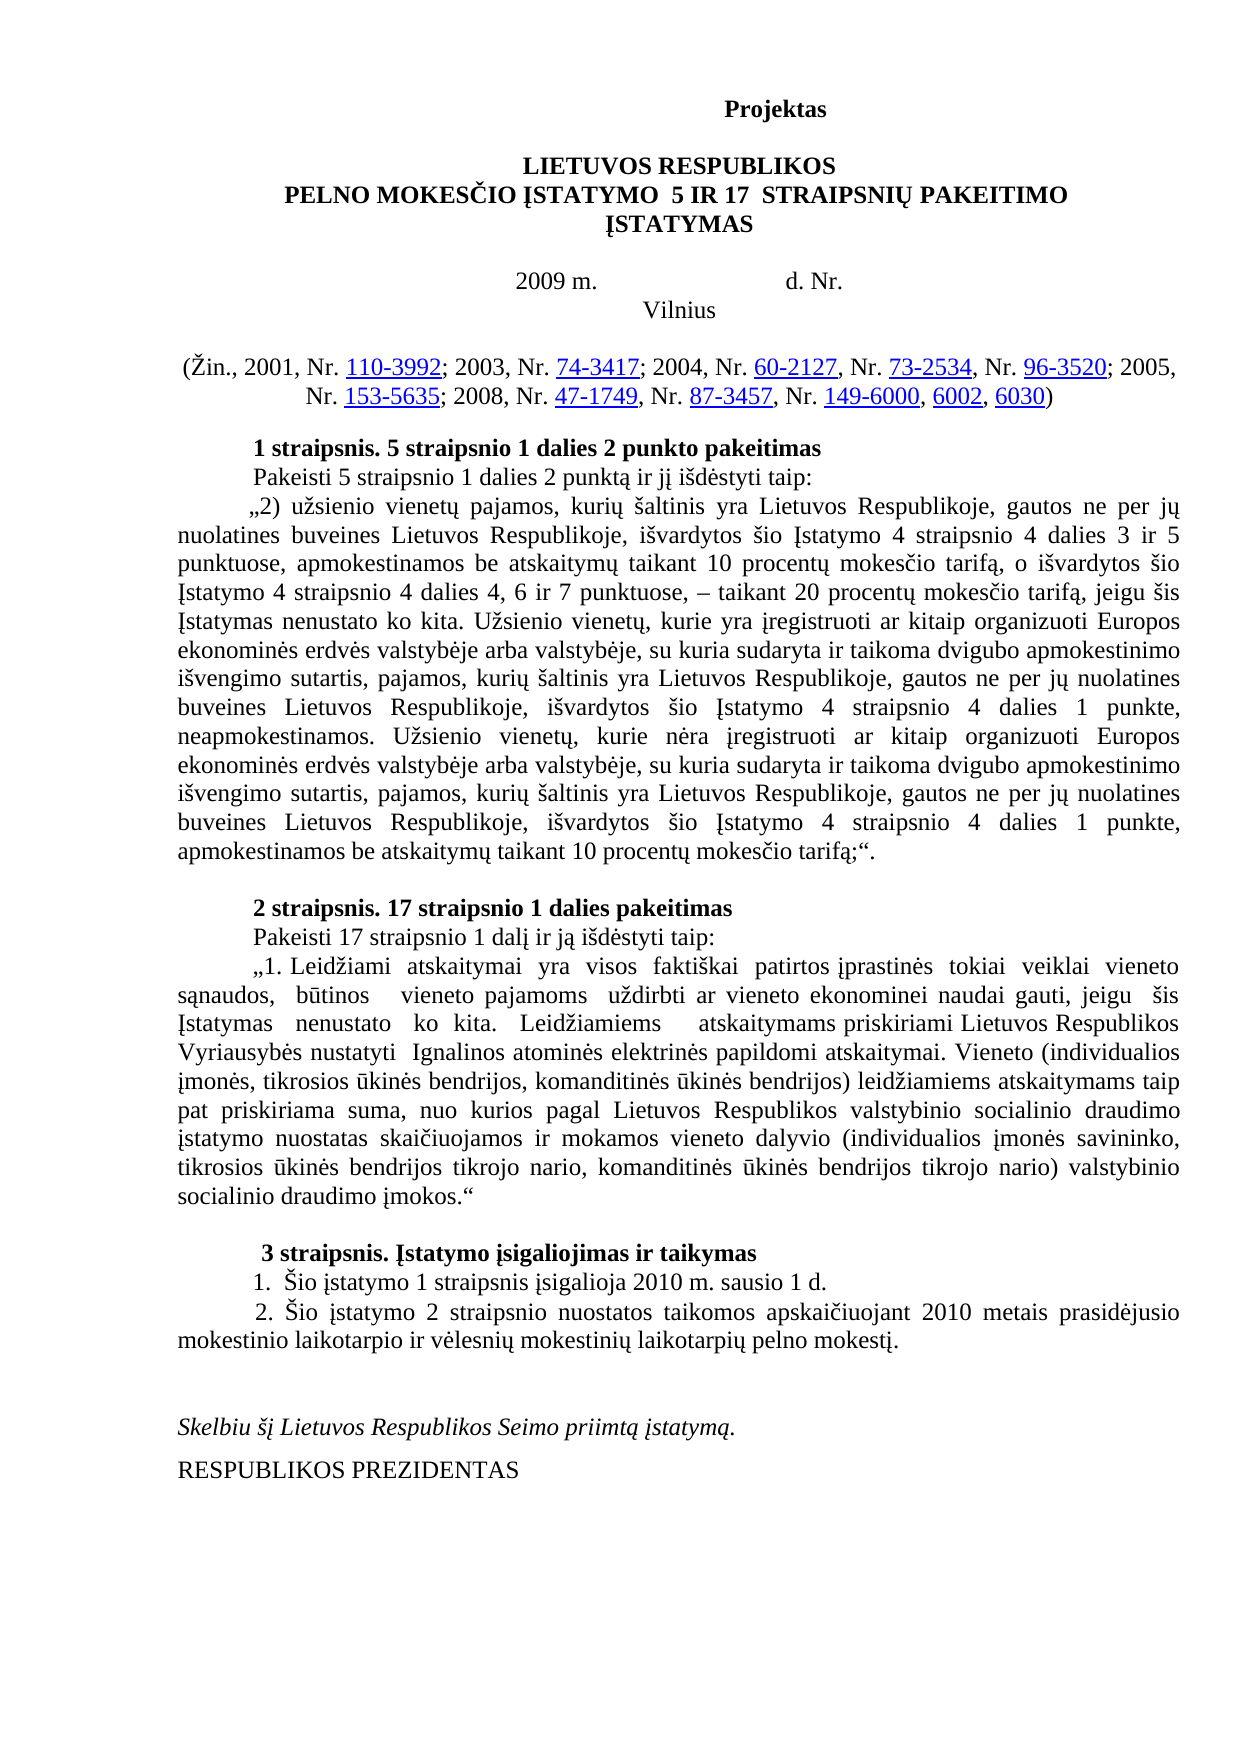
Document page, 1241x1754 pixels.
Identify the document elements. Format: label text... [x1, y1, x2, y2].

text ĮSTATYMAS [177, 209, 1181, 237]
text 2 straipsnis. 17 straipsnio 1 dalies pakeitimas [253, 893, 1181, 922]
text 1 straipsnis. 5 straipsnio 1 dalies 2 punkto pakeitimas [253, 433, 1181, 462]
text 3 straipsnis. Įstatymo įsigaliojimas ir taikymas [177, 1238, 1181, 1267]
text 2. Šio įstatymo 2 straipsnio nuostatos taikomos apskaičiuojant 2010 metais prasidėjusio mokestinio laikotarpio ir vėlesnių mokestinių laikotarpių pelno mokestį. [177, 1297, 1181, 1354]
text LIETUVOS RESPUBLIKOS [177, 151, 1181, 180]
text Pakeisti 17 straipsnio 1 dalį ir ją išdėstyti taip: [177, 922, 1181, 951]
text Projektas [177, 94, 1181, 122]
text „1. Leidžiami atskaitymai yra visos faktiškai patirtos įprastinės tokiai veiklai vieneto sąnaudos, būtinos vieneto pajamoms uždirbti ar vieneto ekonominei naudai gauti, jeigu šis Įstatymas nenustato ko kita. Leidžiamiems atskaitymams priskiriami Lietuvos Respublikos Vyriausybės nustatyti Ignalinos atominės elektrinės papildomi atskaitymai. Vieneto (individualios įmonės, tikrosios ūkinės bendrijos, komanditinės ūkinės bendrijos) leidžiamiems atskaitymams taip pat priskiriama suma, nuo kurios pagal Lietuvos Respublikos valstybinio socialinio draudimo įstatymo nuostatas skaičiuojamos ir mokamos vieneto dalyvio (individualios įmonės savininko, tikrosios ūkinės bendrijos tikrojo nario, komanditinės ūkinės bendrijos tikrojo nario) valstybinio socialinio draudimo įmokos.“ [177, 951, 1181, 1210]
text Vilnius [177, 295, 1181, 324]
text (Žin., 2001, Nr. 110-3992; 2003, Nr. 74-3417; 2004, Nr. 60-2127, Nr. 73-2534, Nr. 96-3520; 2005, Nr. 153-5635; 2008, Nr. 47-1749, Nr. 87-3457, Nr. 149-6000, 6002, 6030) [177, 352, 1181, 410]
text PELNO MOKESČIO ĮSTATYMO 5 IR 17 STRAIPSNIŲ PAKEITIMO [177, 180, 1181, 209]
text 1. Šio įstatymo 1 straipsnis įsigalioja 2010 m. sausio 1 d. [177, 1267, 1181, 1297]
text 2009 m. d. Nr. [177, 266, 1181, 295]
text RESPUBLIKOS PREZIDENTAS [177, 1455, 1181, 1484]
text Pakeisti 5 straipsnio 1 dalies 2 punktą ir jį išdėstyti taip: [177, 462, 1181, 491]
text Skelbiu šį Lietuvos Respublikos Seimo priimtą įstatymą. [177, 1412, 1181, 1441]
text „2) užsienio vienetų pajamos, kurių šaltinis yra Lietuvos Respublikoje, gautos ne per jų nuolatines buveines Lietuvos Respublikoje, išvardytos šio Įstatymo 4 straipsnio 4 dalies 3 ir 5 punktuose, apmokestinamos be atskaitymų taikant 10 procentų mokesčio tarifą, o išvardytos šio Įstatymo 4 straipsnio 4 dalies 4, 6 ir 7 punktuose, – taikant 20 procentų mokesčio tarifą, jeigu šis Įstatymas nenustato ko kita. Užsienio vienetų, kurie yra įregistruoti ar kitaip organizuoti Europos ekonominės erdvės valstybėje arba valstybėje, su kuria sudaryta ir taikoma dvigubo apmokestinimo išvengimo sutartis, pajamos, kurių šaltinis yra Lietuvos Respublikoje, gautos ne per jų nuolatines buveines Lietuvos Respublikoje, išvardytos šio Įstatymo 4 straipsnio 4 dalies 1 punkte, neapmokestinamos. Užsienio vienetų, kurie nėra įregistruoti ar kitaip organizuoti Europos ekonominės erdvės valstybėje arba valstybėje, su kuria sudaryta ir taikoma dvigubo apmokestinimo išvengimo sutartis, pajamos, kurių šaltinis yra Lietuvos Respublikoje, gautos ne per jų nuolatines buveines Lietuvos Respublikoje, išvardytos šio Įstatymo 4 straipsnio 4 dalies 1 punkte, apmokestinamos be atskaitymų taikant 10 procentų mokesčio tarifą;“. [177, 491, 1181, 865]
